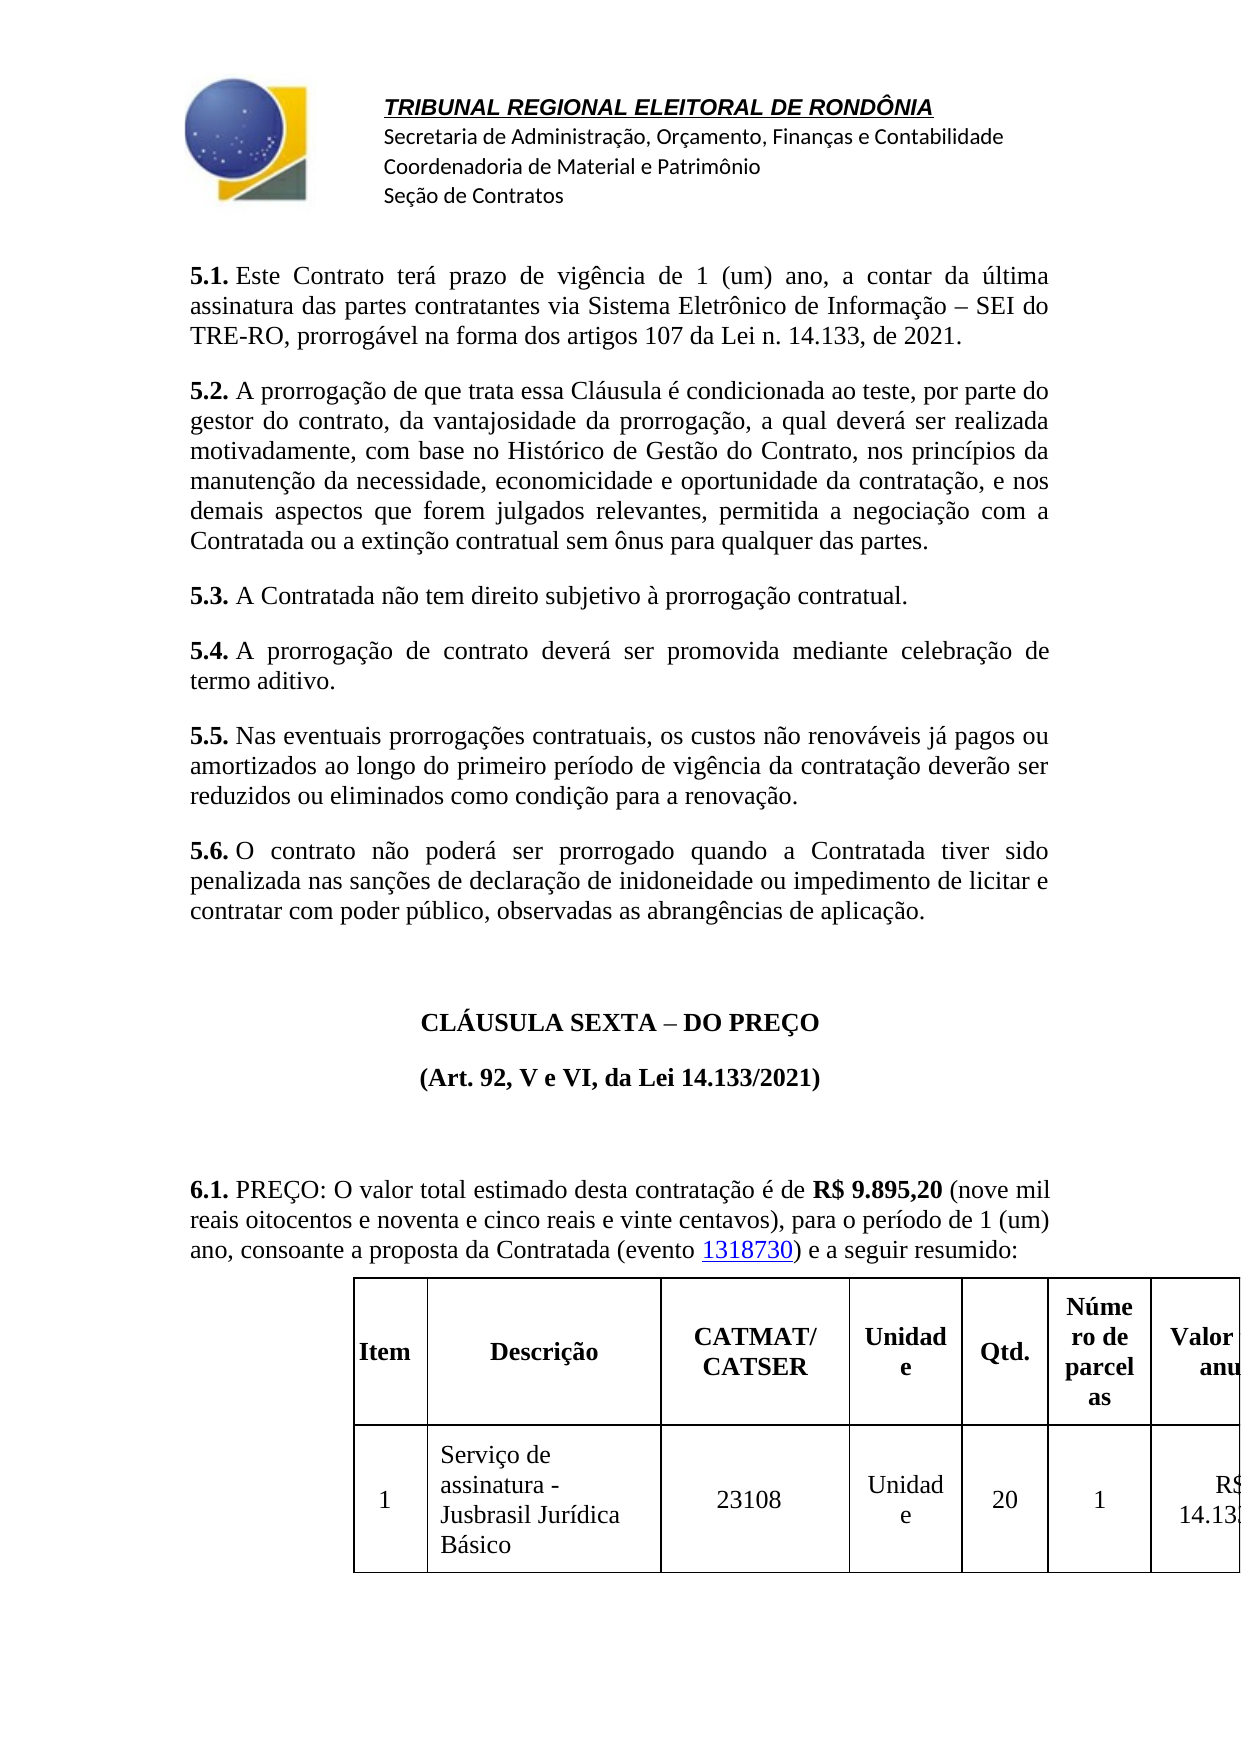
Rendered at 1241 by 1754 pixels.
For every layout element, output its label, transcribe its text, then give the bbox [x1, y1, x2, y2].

table_cell Unidade [850, 1426, 961, 1571]
table_header CATMAT/CATSER [662, 1279, 849, 1424]
table_cell 20 [963, 1426, 1047, 1571]
table_cell 1 [1049, 1426, 1150, 1571]
text 5.5. Nas eventuais prorrogações contratuais, os custos não renováveis já pagos ou amortizados ao longo do primeiro período de vigência da contratação deverão ser reduzidos ou eliminados como condição para a renovação. [190, 720, 1051, 810]
table_header Número de parcelas [1049, 1279, 1150, 1424]
text 5.1. Este Contrato terá prazo de vigência de 1 (um) ano, a contar da última assinatura das partes contratantes via Sistema Eletrônico de Informação – SEI do TRE-RO, prorrogável na forma dos artigos 107 da Lei n. 14.133, de 2021. [190, 260, 1051, 350]
table_header Qtd. [963, 1279, 1047, 1424]
text (Art. 92, V e VI, da Lei 14.133/2021) [190, 1062, 1051, 1092]
text 5.3. A Contratada não tem direito subjetivo à prorrogação contratual. [190, 580, 1051, 610]
text 6.1. PREÇO: O valor total estimado desta contratação é de R$ 9.895,20 (nove mil reais oitocentos e noventa e cinco reais e vinte centavos), para o período de 1 (um) ano, consoante a proposta da Contratada (evento 1318730) e a seguir resumido: [190, 1174, 1051, 1264]
table_header Unidade [850, 1279, 961, 1424]
table_header Valor total anual [1152, 1279, 1239, 1424]
table_header Item [355, 1279, 427, 1424]
text 5.2. A prorrogação de que trata essa Cláusula é condicionada ao teste, por parte do gestor do contrato, da vantajosidade da prorrogação, a qual deverá ser realizada motivadamente, com base no Histórico de Gestão do Contrato, nos princípios da manutenção da necessidade, economicidade e oportunidade da contratação, e nos demais aspectos que forem julgados relevantes, permitida a negociação com a Contratada ou a extinção contratual sem ônus para qualquer das partes. [190, 375, 1051, 555]
text 5.4. A prorrogação de contrato deverá ser promovida mediante celebração de termo aditivo. [190, 635, 1051, 695]
table_cell 23108 [662, 1426, 849, 1571]
table_cell Serviço de assinatura - Jusbrasil Jurídica Básico [428, 1426, 660, 1571]
table_cell 1 [355, 1426, 427, 1571]
table_cell R$ 14.133,00 [1152, 1426, 1239, 1571]
text 5.6. O contrato não poderá ser prorrogado quando a Contratada tiver sido penalizada nas sanções de declaração de inidoneidade ou impedimento de licitar e contratar com poder público, observadas as abrangências de aplicação. [190, 835, 1051, 925]
text CLÁUSULA SEXTA – DO PREÇO [190, 1007, 1051, 1037]
table_header Descrição [428, 1279, 660, 1424]
